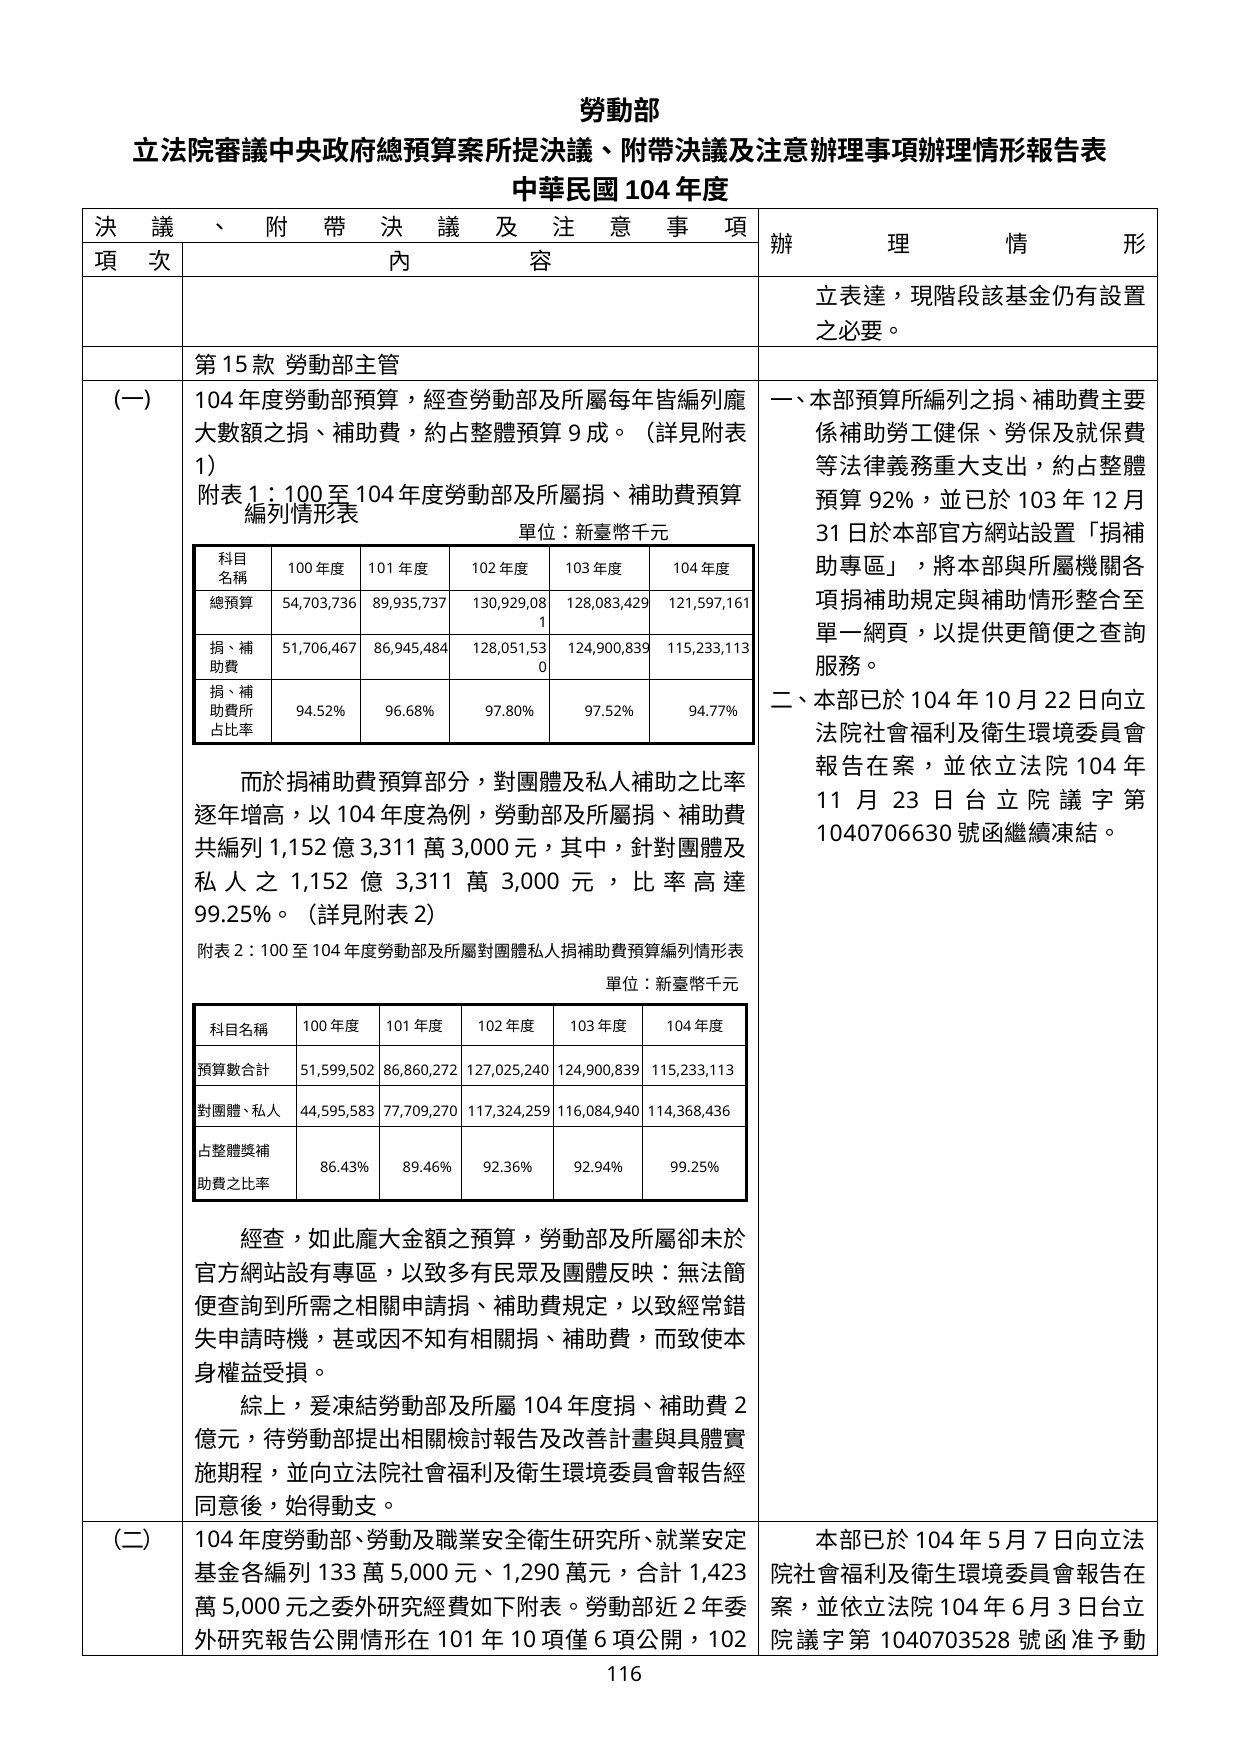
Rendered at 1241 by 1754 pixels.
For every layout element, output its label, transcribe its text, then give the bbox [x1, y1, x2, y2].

table_cell 項次 [83, 243, 182, 276]
table_cell 86.43% [297, 1127, 379, 1199]
table_cell 127,025,240 [462, 1046, 553, 1085]
table_cell 103年度 [554, 1006, 642, 1045]
table_cell 124,900,839 [550, 635, 649, 679]
table_header 決議、附帶決議及注意事項 [83, 209, 758, 242]
table_cell 44,595,583 [297, 1086, 379, 1126]
table_cell 77,709,270 [380, 1086, 461, 1126]
table_cell 104年度 [650, 547, 752, 590]
table_cell 預算數合計 [196, 1046, 296, 1085]
table_cell 54,703,736 [272, 591, 360, 634]
table_cell 104年度勞動部、勞動及職業安全衛生研究所、就業安定基金各編列133萬5,000元、1,290萬元，合計1,423萬5,000元之委外研究經費如下附表。勞動部近2年委外研究報告公開情形在101年10項僅6項公開，102 [183, 1522, 758, 1655]
table_cell 97.52% [550, 680, 649, 742]
table_cell 本部已於104年5月7日向立法院社會福利及衛生環境委員會報告在案，並依立法院104年6月3日台立院議字第1040703528號函准予動 [759, 1522, 1157, 1655]
table_cell 96.68% [361, 680, 449, 742]
table_cell 130,929,081 [450, 591, 549, 634]
table_cell 102年度 [462, 1006, 553, 1045]
table_cell 86,860,272 [380, 1046, 461, 1085]
table_cell 103年度 [550, 547, 649, 590]
table_cell 92.36% [462, 1127, 553, 1199]
table_cell （二） [83, 1522, 182, 1655]
table_cell [759, 347, 1157, 380]
table_cell 99.25% [643, 1127, 745, 1199]
table_cell 124,900,839 [554, 1046, 642, 1085]
table_cell 117,324,259 [462, 1086, 553, 1126]
table_cell 100年度 [297, 1006, 379, 1045]
table_cell 101年度 [380, 1006, 461, 1045]
table_cell 科目名稱 [196, 1006, 296, 1045]
table_cell 總預算 [196, 591, 271, 634]
table_cell 科目 名稱 [196, 547, 271, 590]
table_cell 121,597,161 [650, 591, 752, 634]
table_cell 對團體、私人 [196, 1086, 296, 1126]
table_cell 86,945,484 [361, 635, 449, 679]
table_header 附表1：100至104年度勞動部及所屬捐、補助費預算 編列情形表 單位：新臺幣千元 [194, 481, 758, 543]
table_cell 89.46% [380, 1127, 461, 1199]
table_cell 104年度勞動部預算，經查勞動部及所屬每年皆編列龐大數額之捐、補助費，約占整體預算9成。（詳見附表1） 而於捐補助費預算部分，對團體及私人補助之比率逐年增高，以104年度為例，勞動部及所屬捐、補助費共編列1,152億3,311萬3,000元，其中，針對團體及私人之1,152億3,311萬3,000元，比率高達99.25%。（詳見附表2） 經查，如此龐大金額之預算，勞動部及所屬卻未於官方網站設有專區，以致多有民眾及團體反映：無法簡便查詢到所需之相關申請捐、補助費規定，以致經常錯失申請時機，甚或因不知有相關捐、補助費，而致使本身權益受損。 綜上，爰凍結勞動部及所屬104年度捐、補助費2億元，待勞動部提出相關檢討報告及改善計畫與具體實施期程，並向立法院社會福利及衛生環境委員會報告經同意後，始得動支。 [183, 381, 758, 1521]
table_header 辦理情形 [759, 209, 1157, 276]
table_cell 89,935,737 [361, 591, 449, 634]
table_cell 一、本部預算所編列之捐、補助費主要係補助勞工健保、勞保及就保費等法律義務重大支出，約占整體預算92%，並已於103年12月31日於本部官方網站設置「捐補助專區」，將本部與所屬機關各項捐補助規定與補助情形整合至單一網頁，以提供更簡便之查詢服務。 二、本部已於104年10月22日向立法院社會福利及衛生環境委員會報告在案，並依立法院104年11月23日台立院議字第1040706630號函繼續凍結。 [759, 381, 1157, 1521]
table_cell 捐、補助費 [196, 635, 271, 679]
table_cell 104年度 [643, 1006, 745, 1045]
table_cell 內 容 [183, 243, 758, 276]
table_cell 第15款 勞動部主管 [183, 347, 758, 380]
table_cell 94.77% [650, 680, 752, 742]
table_cell 97.80% [450, 680, 549, 742]
table_cell [83, 277, 182, 346]
table_cell 128,083,429 [550, 591, 649, 634]
table_cell 100年度 [272, 547, 360, 590]
table_cell 115,233,113 [650, 635, 752, 679]
table_cell 101年度 [361, 547, 449, 590]
table_cell 102年度 [450, 547, 549, 590]
table_cell 立表達，現階段該基金仍有設置之必要。 [759, 277, 1157, 346]
table_cell 114,368,436 [643, 1086, 745, 1126]
table_cell 51,599,502 [297, 1046, 379, 1085]
table_cell 占整體獎補助費之比率 [196, 1127, 296, 1199]
table_cell (一) [83, 381, 182, 1521]
table_cell 92.94% [554, 1127, 642, 1199]
table_cell 94.52% [272, 680, 360, 742]
table_header 附表2：100至104年度勞動部及所屬對團體私人捐補助費預算編列情形表 單位：新臺幣千元 [194, 930, 747, 1003]
table_cell 128,051,530 [450, 635, 549, 679]
table_cell 115,233,113 [643, 1046, 745, 1085]
table_cell [83, 347, 182, 380]
table_cell 116,084,940 [554, 1086, 642, 1126]
table_cell 51,706,467 [272, 635, 360, 679]
table_cell 捐、補助費所占比率 [196, 680, 271, 742]
table_cell [183, 277, 758, 346]
